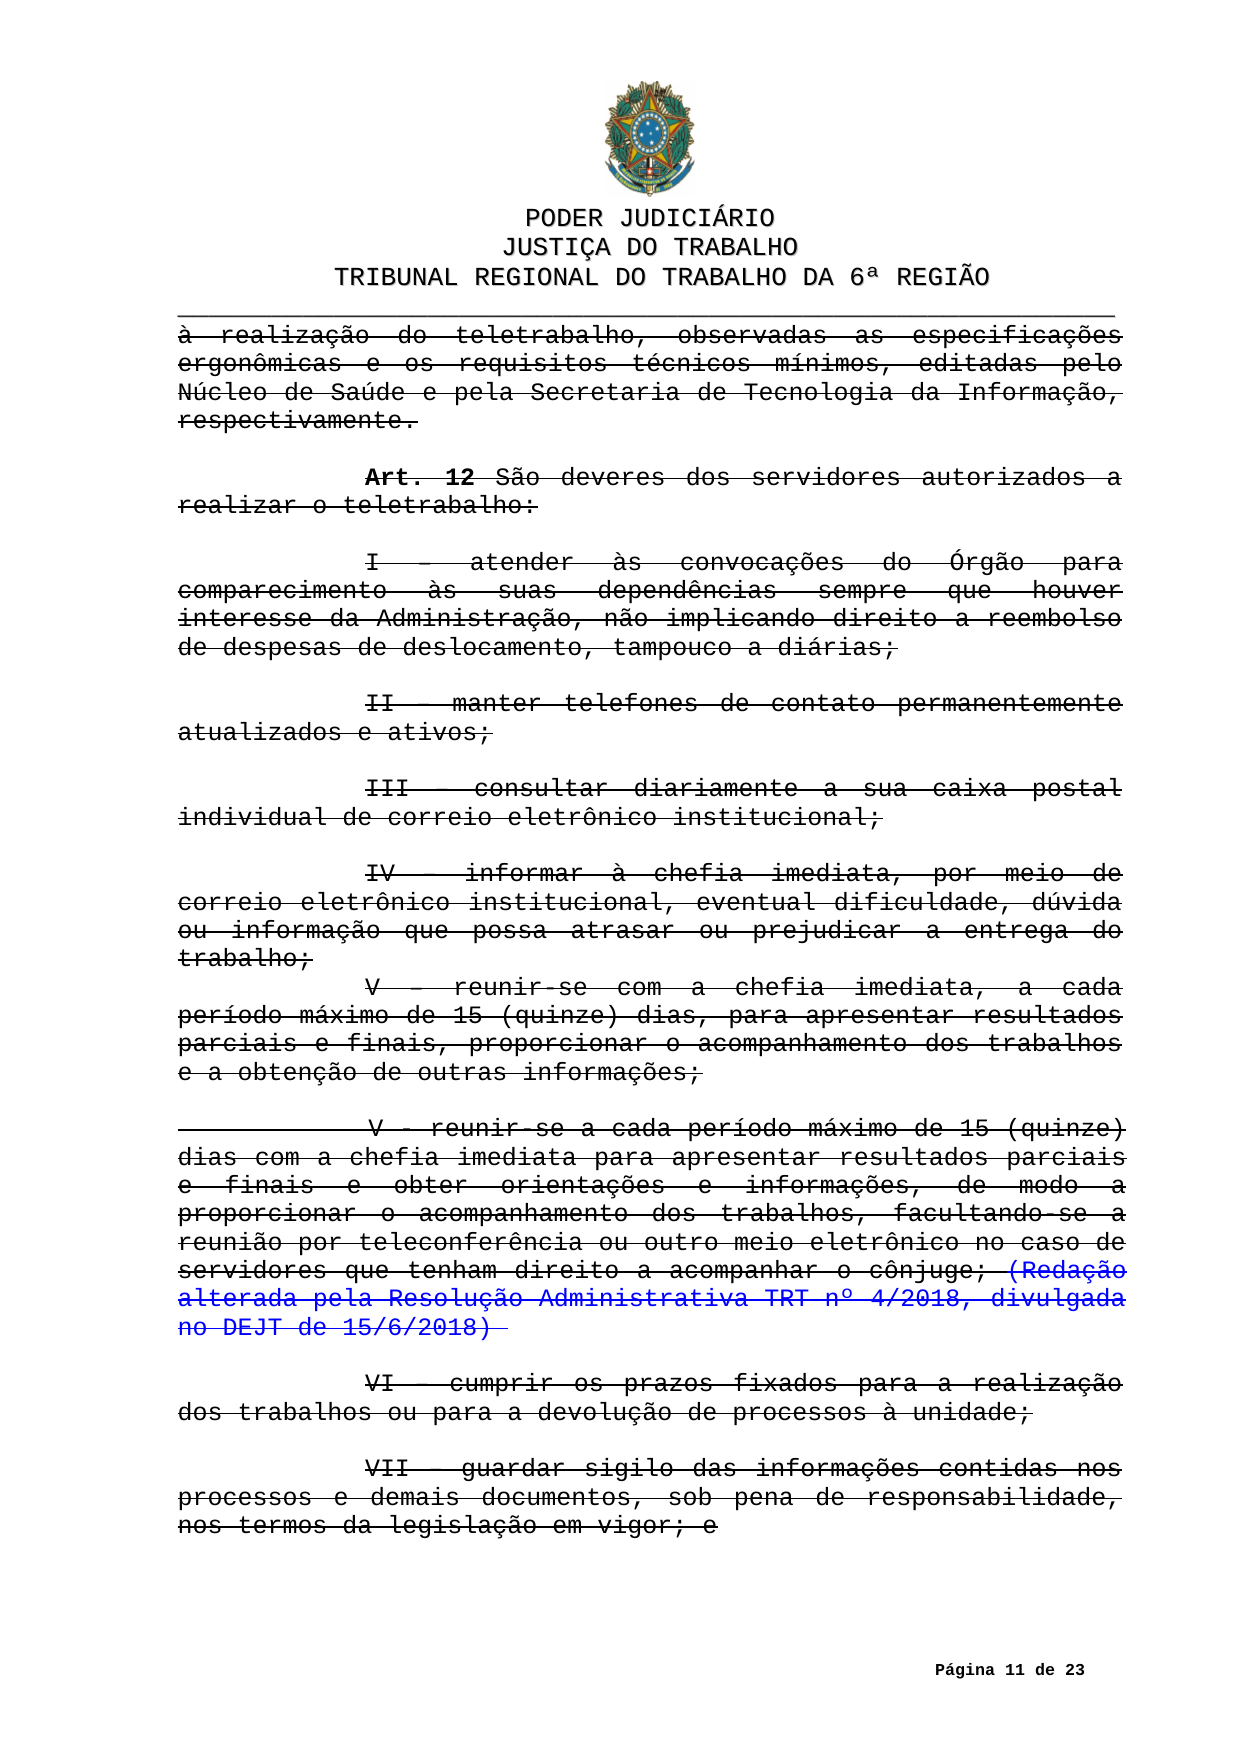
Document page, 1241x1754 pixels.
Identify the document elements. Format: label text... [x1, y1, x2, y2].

text V - reunir-se a cada período máximo de 15 (quinze) dias com a chefia imediata para apresentar resultados parciais e finais e obter orientações e informações, de modo a proporcionar o acompanhamento dos trabalhos, facultando-se a reunião por teleconferência ou outro meio eletrônico no caso de servidores que tenham direito a acompanhar o cônjuge; (Redação alterada pela Resolução Administrativa TRT nº 4/2018, divulgada no DEJT de 15/6/2018) [177, 1272, 1126, 1299]
text V - reunir-se a cada período máximo de 15 (quinze) dias com a chefia imediata para apresentar resultados parciais e finais e obter orientações e informações, de modo a proporcionar o acompanhamento dos trabalhos, facultando-se a reunião por teleconferência ou outro meio eletrônico no caso de servidores que tenham direito a acompanhar o cônjuge; (Redação alterada pela Resolução Administrativa TRT nº 4/2018, divulgada no DEJT de 15/6/2018) [177, 1300, 1126, 1343]
text V - reunir-se a cada período máximo de 15 (quinze) dias com a chefia imediata para apresentar resultados parciais e finais e obter orientações e informações, de modo a proporcionar o acompanhamento dos trabalhos, facultando-se a reunião por teleconferência ou outro meio eletrônico no caso de servidores que tenham direito a acompanhar o cônjuge; (Redação alterada pela Resolução Administrativa TRT nº 4/2018, divulgada no DEJT de 15/6/2018) [177, 1159, 1126, 1186]
text I – atender às convocações do Órgão para comparecimento às suas dependências sempre que houver interesse da Administração, não implicando direito a reembolso de despesas de deslocamento, tampouco a diárias; [177, 592, 1122, 619]
text V - reunir-se a cada período máximo de 15 (quinze) dias com a chefia imediata para apresentar resultados parciais e finais e obter orientações e informações, de modo a proporcionar o acompanhamento dos trabalhos, facultando-se a reunião por teleconferência ou outro meio eletrônico no caso de servidores que tenham direito a acompanhar o cônjuge; (Redação alterada pela Resolução Administrativa TRT nº 4/2018, divulgada no DEJT de 15/6/2018) [177, 1130, 1126, 1158]
text Art. 11 O servidor responsabilizar-se-á por providenciar as estruturas físicas e tecnológicas necessárias à realização do teletrabalho, observadas as especificações ergonômicas e os requisitos técnicos mínimos, editadas pelo Núcleo de Saúde e pela Secretaria de Tecnologia da Informação, respectivamente. [177, 337, 1122, 364]
text IV – informar à chefia imediata, por meio de correio eletrônico institucional, eventual dificuldade, dúvida ou informação que possa atrasar ou prejudicar a entrega do trabalho; [177, 861, 1122, 903]
picture [604, 81, 695, 197]
text V – reunir-se com a chefia imediata, a cada período máximo de 15 (quinze) dias, para apresentar resultados parciais e finais, proporcionar o acompanhamento dos trabalhos e a obtenção de outras informações; [177, 974, 1122, 1016]
text V - reunir-se a cada período máximo de 15 (quinze) dias com a chefia imediata para apresentar resultados parciais e finais e obter orientações e informações, de modo a proporcionar o acompanhamento dos trabalhos, facultando-se a reunião por teleconferência ou outro meio eletrônico no caso de servidores que tenham direito a acompanhar o cônjuge; (Redação alterada pela Resolução Administrativa TRT nº 4/2018, divulgada no DEJT de 15/6/2018) [177, 1215, 1126, 1243]
text VII – guardar sigilo das informações contidas nos processos e demais documentos, sob pena de responsabilidade, nos termos da legislação em vigor; e [177, 1456, 1122, 1498]
text Art. 11 O servidor responsabilizar-se-á por providenciar as estruturas físicas e tecnológicas necessárias à realização do teletrabalho, observadas as especificações ergonômicas e os requisitos técnicos mínimos, editadas pelo Núcleo de Saúde e pela Secretaria de Tecnologia da Informação, respectivamente. [177, 323, 1122, 336]
text V – reunir-se com a chefia imediata, a cada período máximo de 15 (quinze) dias, para apresentar resultados parciais e finais, proporcionar o acompanhamento dos trabalhos e a obtenção de outras informações; [177, 1045, 1122, 1088]
text Art. 12 São deveres dos servidores autorizados a realizar o teletrabalho: [177, 464, 1122, 521]
text IV – informar à chefia imediata, por meio de correio eletrônico institucional, eventual dificuldade, dúvida ou informação que possa atrasar ou prejudicar a entrega do trabalho; [177, 904, 1122, 931]
text V - reunir-se a cada período máximo de 15 (quinze) dias com a chefia imediata para apresentar resultados parciais e finais e obter orientações e informações, de modo a proporcionar o acompanhamento dos trabalhos, facultando-se a reunião por teleconferência ou outro meio eletrônico no caso de servidores que tenham direito a acompanhar o cônjuge; (Redação alterada pela Resolução Administrativa TRT nº 4/2018, divulgada no DEJT de 15/6/2018) [177, 1244, 1126, 1271]
text Art. 11 O servidor responsabilizar-se-á por providenciar as estruturas físicas e tecnológicas necessárias à realização do teletrabalho, observadas as especificações ergonômicas e os requisitos técnicos mínimos, editadas pelo Núcleo de Saúde e pela Secretaria de Tecnologia da Informação, respectivamente. [177, 394, 1122, 436]
text V – reunir-se com a chefia imediata, a cada período máximo de 15 (quinze) dias, para apresentar resultados parciais e finais, proporcionar o acompanhamento dos trabalhos e a obtenção de outras informações; [177, 1017, 1122, 1044]
text II – manter telefones de contato permanentemente atualizados e ativos; [177, 691, 1122, 748]
text I – atender às convocações do Órgão para comparecimento às suas dependências sempre que houver interesse da Administração, não implicando direito a reembolso de despesas de deslocamento, tampouco a diárias; [177, 549, 1122, 591]
text IV – informar à chefia imediata, por meio de correio eletrônico institucional, eventual dificuldade, dúvida ou informação que possa atrasar ou prejudicar a entrega do trabalho; [177, 932, 1122, 974]
text I – atender às convocações do Órgão para comparecimento às suas dependências sempre que houver interesse da Administração, não implicando direito a reembolso de despesas de deslocamento, tampouco a diárias; [177, 620, 1122, 663]
text Art. 11 O servidor responsabilizar-se-á por providenciar as estruturas físicas e tecnológicas necessárias à realização do teletrabalho, observadas as especificações ergonômicas e os requisitos técnicos mínimos, editadas pelo Núcleo de Saúde e pela Secretaria de Tecnologia da Informação, respectivamente. [177, 365, 1122, 393]
text VI – cumprir os prazos fixados para a realização dos trabalhos ou para a devolução de processos à unidade; [177, 1371, 1122, 1428]
text V - reunir-se a cada período máximo de 15 (quinze) dias com a chefia imediata para apresentar resultados parciais e finais e obter orientações e informações, de modo a proporcionar o acompanhamento dos trabalhos, facultando-se a reunião por teleconferência ou outro meio eletrônico no caso de servidores que tenham direito a acompanhar o cônjuge; (Redação alterada pela Resolução Administrativa TRT nº 4/2018, divulgada no DEJT de 15/6/2018) [177, 1116, 1126, 1129]
text VII – guardar sigilo das informações contidas nos processos e demais documentos, sob pena de responsabilidade, nos termos da legislação em vigor; e [177, 1499, 1122, 1541]
text III – consultar diariamente a sua caixa postal individual de correio eletrônico institucional; [177, 776, 1122, 833]
text V - reunir-se a cada período máximo de 15 (quinze) dias com a chefia imediata para apresentar resultados parciais e finais e obter orientações e informações, de modo a proporcionar o acompanhamento dos trabalhos, facultando-se a reunião por teleconferência ou outro meio eletrônico no caso de servidores que tenham direito a acompanhar o cônjuge; (Redação alterada pela Resolução Administrativa TRT nº 4/2018, divulgada no DEJT de 15/6/2018) [177, 1187, 1126, 1214]
